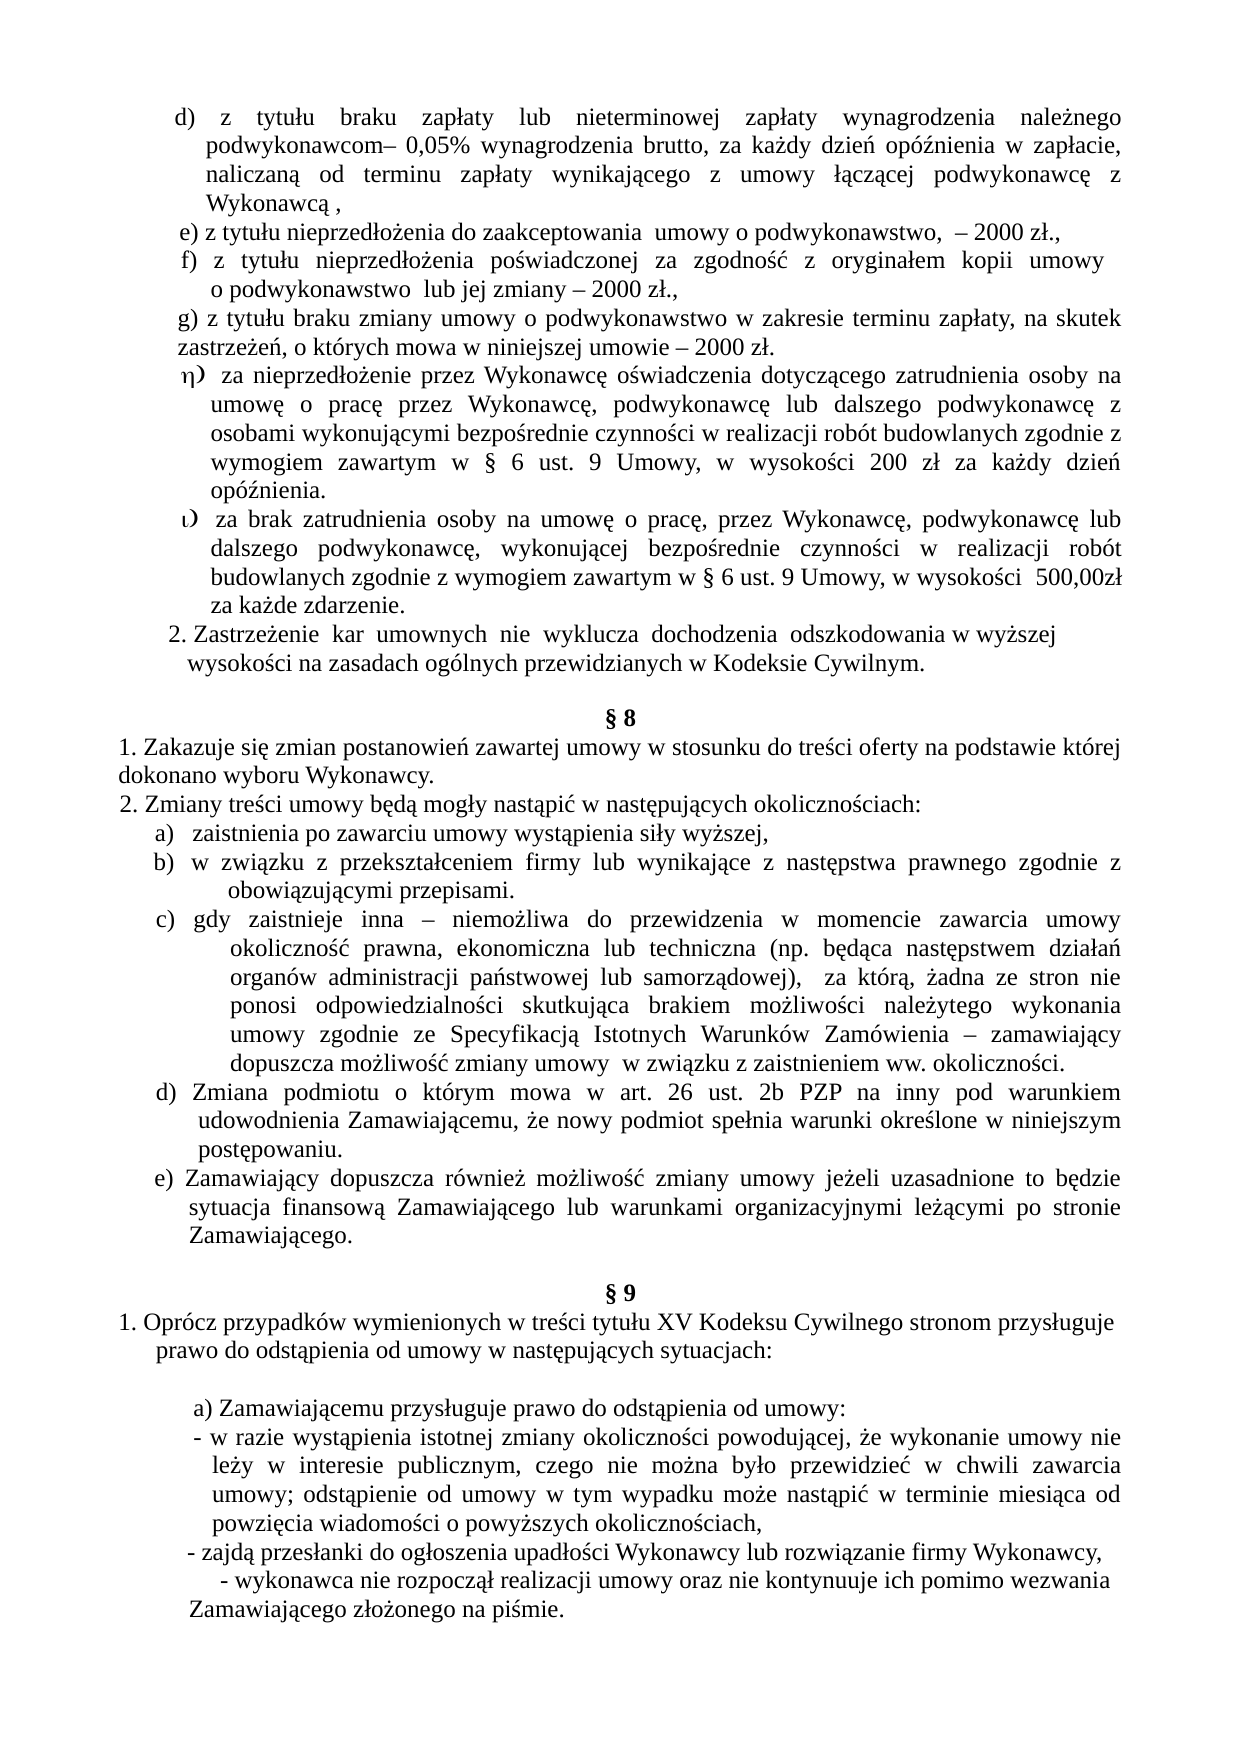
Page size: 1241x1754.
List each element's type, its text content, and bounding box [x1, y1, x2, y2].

text 1. Oprócz przypadków wymienionych w treści tytułu XV Kodeksu Cywilnego stronom przysługuje prawo do odstąpienia od umowy w następujących sytuacjach: [118, 1307, 1122, 1364]
list zaistnienia po zawarciu umowy wystąpienia siły wyższej, [154, 818, 1122, 847]
text - w razie wystąpienia istotnej zmiany okoliczności powodującej, że wykonanie umowy nie leży w interesie publicznym, czego nie można było przewidzieć w chwili zawarcia umowy; odstąpienie od umowy w tym wypadku może nastąpić w terminie miesiąca od powzięcia wiadomości o powyższych okolicznościach, [193, 1422, 1122, 1537]
text § 8 [118, 703, 1122, 732]
text g) z tytułu braku zmiany umowy o podwykonawstwo w zakresie terminu zapłaty, na skutek zastrzeżeń, o których mowa w niniejszej umowie – 2000 zł. [177, 303, 1122, 360]
list 2. Zastrzeżenie kar umownych nie wyklucza dochodzenia odszkodowania w wyższej [118, 619, 1122, 648]
list wysokości na zasadach ogólnych przewidzianych w Kodeksie Cywilnym. [118, 648, 1122, 677]
text 1. Zakazuje się zmian postanowień zawartej umowy w stosunku do treści oferty na podstawie której dokonano wyboru Wykonawcy. [118, 732, 1122, 789]
text d) z tytułu braku zapłaty lub nieterminowej zapłaty wynagrodzenia należnego podwykonawcom– 0,05% wynagrodzenia brutto, za każdy dzień opóźnienia w zapłacie, naliczaną od terminu zapłaty wynikającego z umowy łączącej podwykonawcę z Wykonawcą , [174, 102, 1122, 217]
text § 9 [118, 1278, 1122, 1307]
list gdy zaistnieje inna – niemożliwa do przewidzenia w momencie zawarcia umowy okoliczność prawna, ekonomiczna lub techniczna (np. będąca następstwem działań organów administracji państwowej lub samorządowej), za którą, żadna ze stron nie ponosi odpowiedzialności skutkująca brakiem możliwości należytego wykonania umowy zgodnie ze Specyfikacją Istotnych Warunków Zamówienia – zamawiający dopuszcza możliwość zmiany umowy w związku z zaistnieniem ww. okoliczności. [156, 904, 1122, 1077]
list w związku z przekształceniem firmy lub wynikające z następstwa prawnego zgodnie z obowiązującymi przepisami. [153, 847, 1122, 904]
text 2. Zmiany treści umowy będą mogły nastąpić w następujących okolicznościach: [119, 789, 1122, 818]
text f) z tytułu nieprzedłożenia poświadczonej za zgodność z oryginałem kopii umowy o podwykonawstwo lub jej zmiany – 2000 zł., [181, 245, 1122, 303]
list - zajdą przesłanki do ogłoszenia upadłości Wykonawcy lub rozwiązanie firmy Wykonawcy, [118, 1537, 1122, 1565]
text e) z tytułu nieprzedłożenia do zaakceptowania umowy o podwykonawstwo, – 2000 zł., [179, 217, 1122, 245]
text e) Zamawiający dopuszcza również możliwość zmiany umowy jeżeli uzasadnione to będzie sytuacja finansową Zamawiającego lub warunkami organizacyjnymi leżącymi po stronie Zamawiającego. [154, 1163, 1122, 1249]
list - wykonawca nie rozpoczął realizacji umowy oraz nie kontynuuje ich pomimo wezwania Zamawiającego złożonego na piśmie. [151, 1565, 1122, 1623]
text h) za nieprzedłożenie przez Wykonawcę oświadczenia dotyczącego zatrudnienia osoby na umowę o pracę przez Wykonawcę, podwykonawcę lub dalszego podwykonawcę z osobami wykonującymi bezpośrednie czynności w realizacji robót budowlanych zgodnie z wymogiem zawartym w § 6 ust. 9 Umowy, w wysokości 200 zł za każdy dzień opóźnienia. [181, 360, 1122, 504]
text a) Zamawiającemu przysługuje prawo do odstąpienia od umowy: [193, 1393, 1122, 1422]
text d) Zmiana podmiotu o którym mowa w art. 26 ust. 2b PZP na inny pod warunkiem udowodnienia Zamawiającemu, że nowy podmiot spełnia warunki określone w niniejszym postępowaniu. [156, 1077, 1122, 1163]
text i) za brak zatrudnienia osoby na umowę o pracę, przez Wykonawcę, podwykonawcę lub dalszego podwykonawcę, wykonującej bezpośrednie czynności w realizacji robót budowlanych zgodnie z wymogiem zawartym w § 6 ust. 9 Umowy, w wysokości 500,00zł za każde zdarzenie. [181, 504, 1122, 619]
